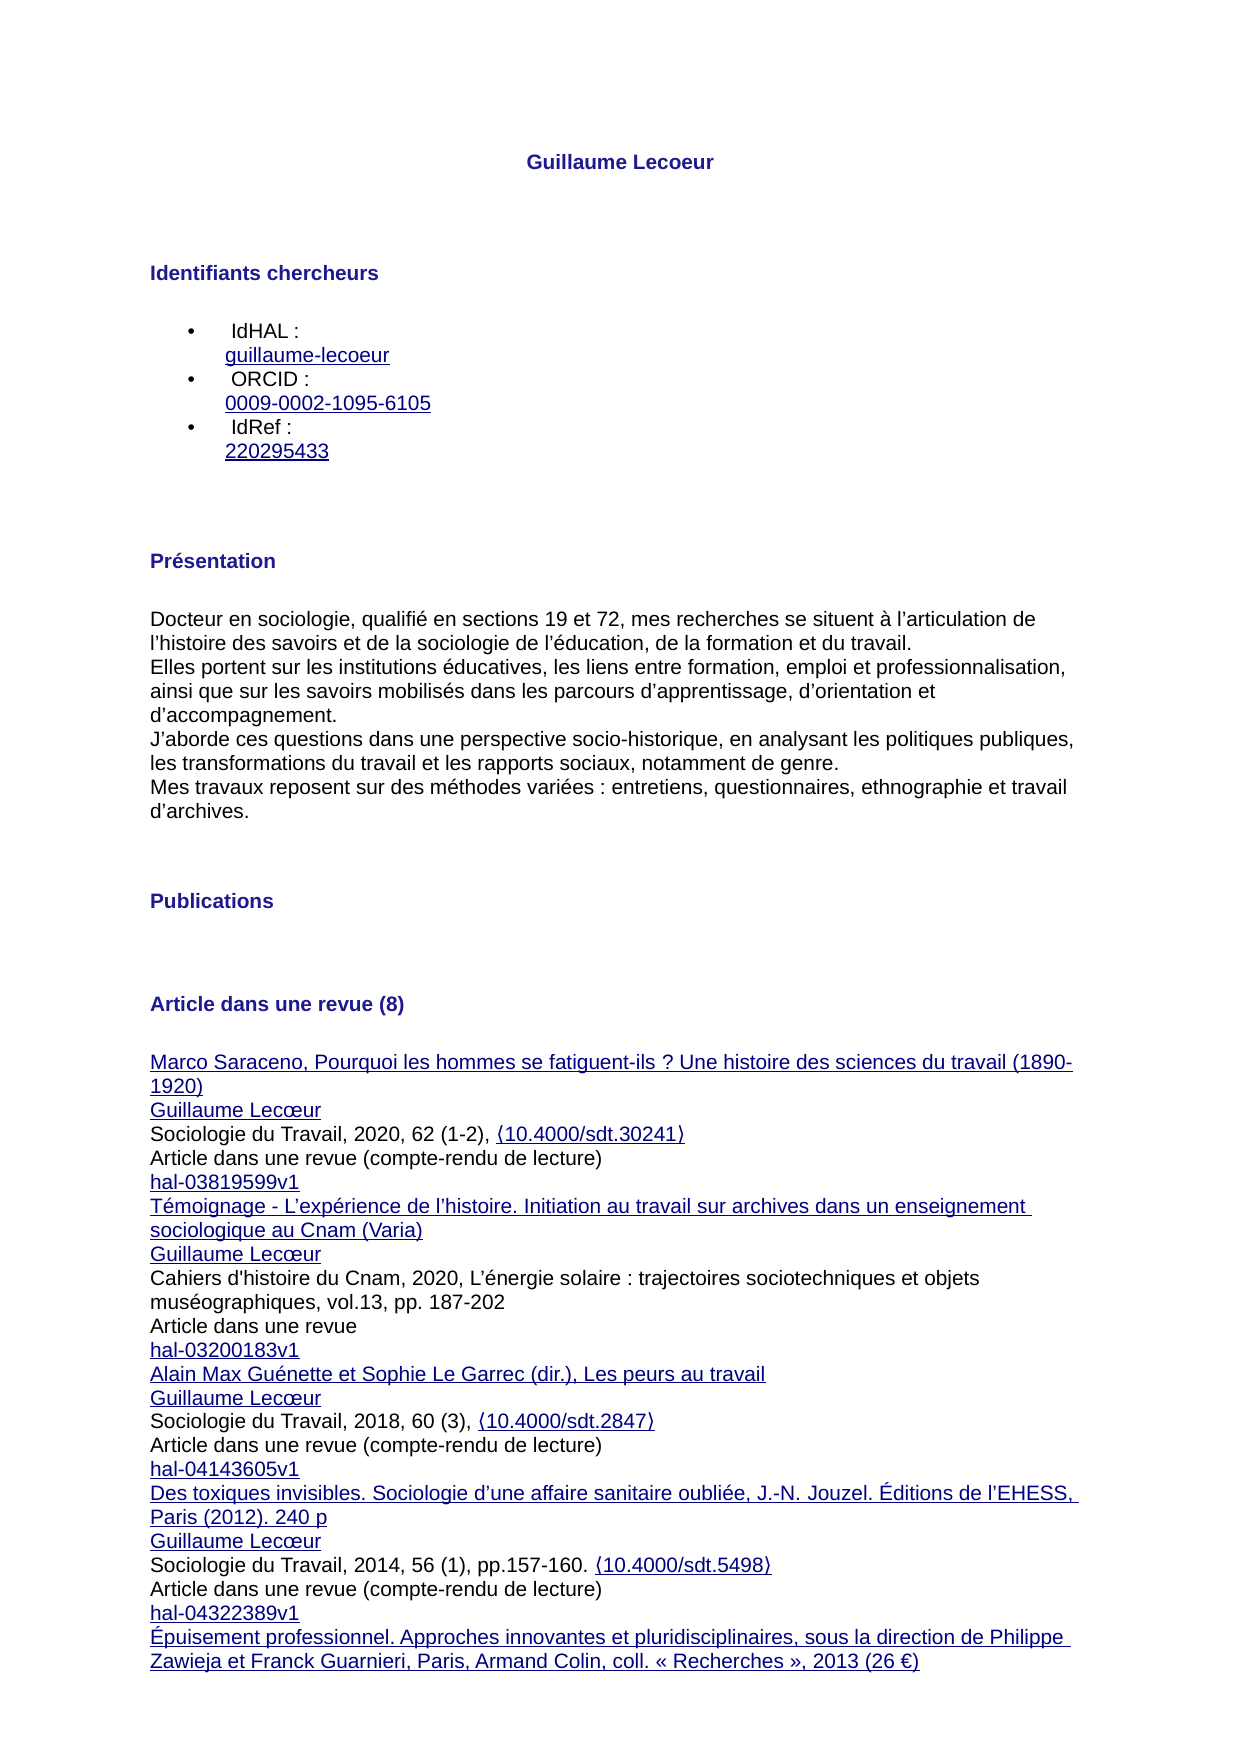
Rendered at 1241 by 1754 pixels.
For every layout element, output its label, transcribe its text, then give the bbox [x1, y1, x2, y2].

list ORCID : [187, 367, 1090, 391]
list IdRef : [187, 414, 1090, 438]
table_cell Alain Max Guénette et Sophie Le Garrec (dir.), Les peurs au travail Guillaume Lecœur Sociologie du Travail, 2018, 60 (3), ⟨10.4000/sdt.2847⟩ Article dans une revue (compte-rendu de lecture) hal-04143605v1 [150, 1361, 1090, 1481]
subtitle Publications [150, 888, 1090, 912]
list IdHAL : [187, 319, 1090, 343]
table_cell Épuisement professionnel. Approches innovantes et pluridisciplinaires, sous la direction de Philippe Zawieja et Franck Guarnieri, Paris, Armand Colin, coll. « Recherches », 2013 (26 €) [150, 1625, 1090, 1673]
subtitle Article dans une revue (8) [150, 992, 1090, 1016]
table_cell Des toxiques invisibles. Sociologie d’une affaire sanitaire oubliée, J.-N. Jouzel. Éditions de l’EHESS, Paris (2012). 240 p Guillaume Lecœur Sociologie du Travail, 2014, 56 (1), pp.157-160. ⟨10.4000/sdt.5498⟩ Article dans une revue (compte-rendu de lecture) hal-04322389v1 [150, 1481, 1090, 1625]
table_cell Témoignage - L’expérience de l’histoire. Initiation au travail sur archives dans un enseignement sociologique au Cnam (Varia) Guillaume Lecœur Cahiers d'histoire du Cnam, 2020, L’énergie solaire : trajectoires sociotechniques et objets muséographiques, vol.13, pp. 187-202 Article dans une revue hal-03200183v1 [150, 1194, 1090, 1361]
list 220295433 [187, 438, 1090, 462]
subtitle Présentation [150, 549, 1090, 573]
list guillaume-lecoeur [187, 343, 1090, 367]
list 0009-0002-1095-6105 [187, 391, 1090, 414]
text Elles portent sur les institutions éducatives, les liens entre formation, emploi et professionnalisation, ainsi que sur les savoirs mobilisés dans les parcours d’apprentissage, d’orientation et d’accompagnement. [150, 655, 1090, 727]
text Mes travaux reposent sur des méthodes variées : entretiens, questionnaires, ethnographie et travail d’archives. [150, 775, 1090, 823]
subtitle Guillaume Lecoeur [150, 150, 1090, 174]
text Docteur en sociologie, qualifié en sections 19 et 72, mes recherches se situent à l’articulation de l’histoire des savoirs et de la sociologie de l’éducation, de la formation et du travail. [150, 607, 1090, 655]
text J’aborde ces questions dans une perspective socio-historique, en analysant les politiques publiques, les transformations du travail et les rapports sociaux, notamment de genre. [150, 727, 1090, 775]
subtitle Identifiants chercheurs [150, 260, 1090, 284]
table_header Marco Saraceno, Pourquoi les hommes se fatiguent-ils ? Une histoire des sciences du travail (1890-1920) Guillaume Lecœur Sociologie du Travail, 2020, 62 (1-2), ⟨10.4000/sdt.30241⟩ Article dans une revue (compte-rendu de lecture) hal-03819599v1 [150, 1050, 1090, 1194]
